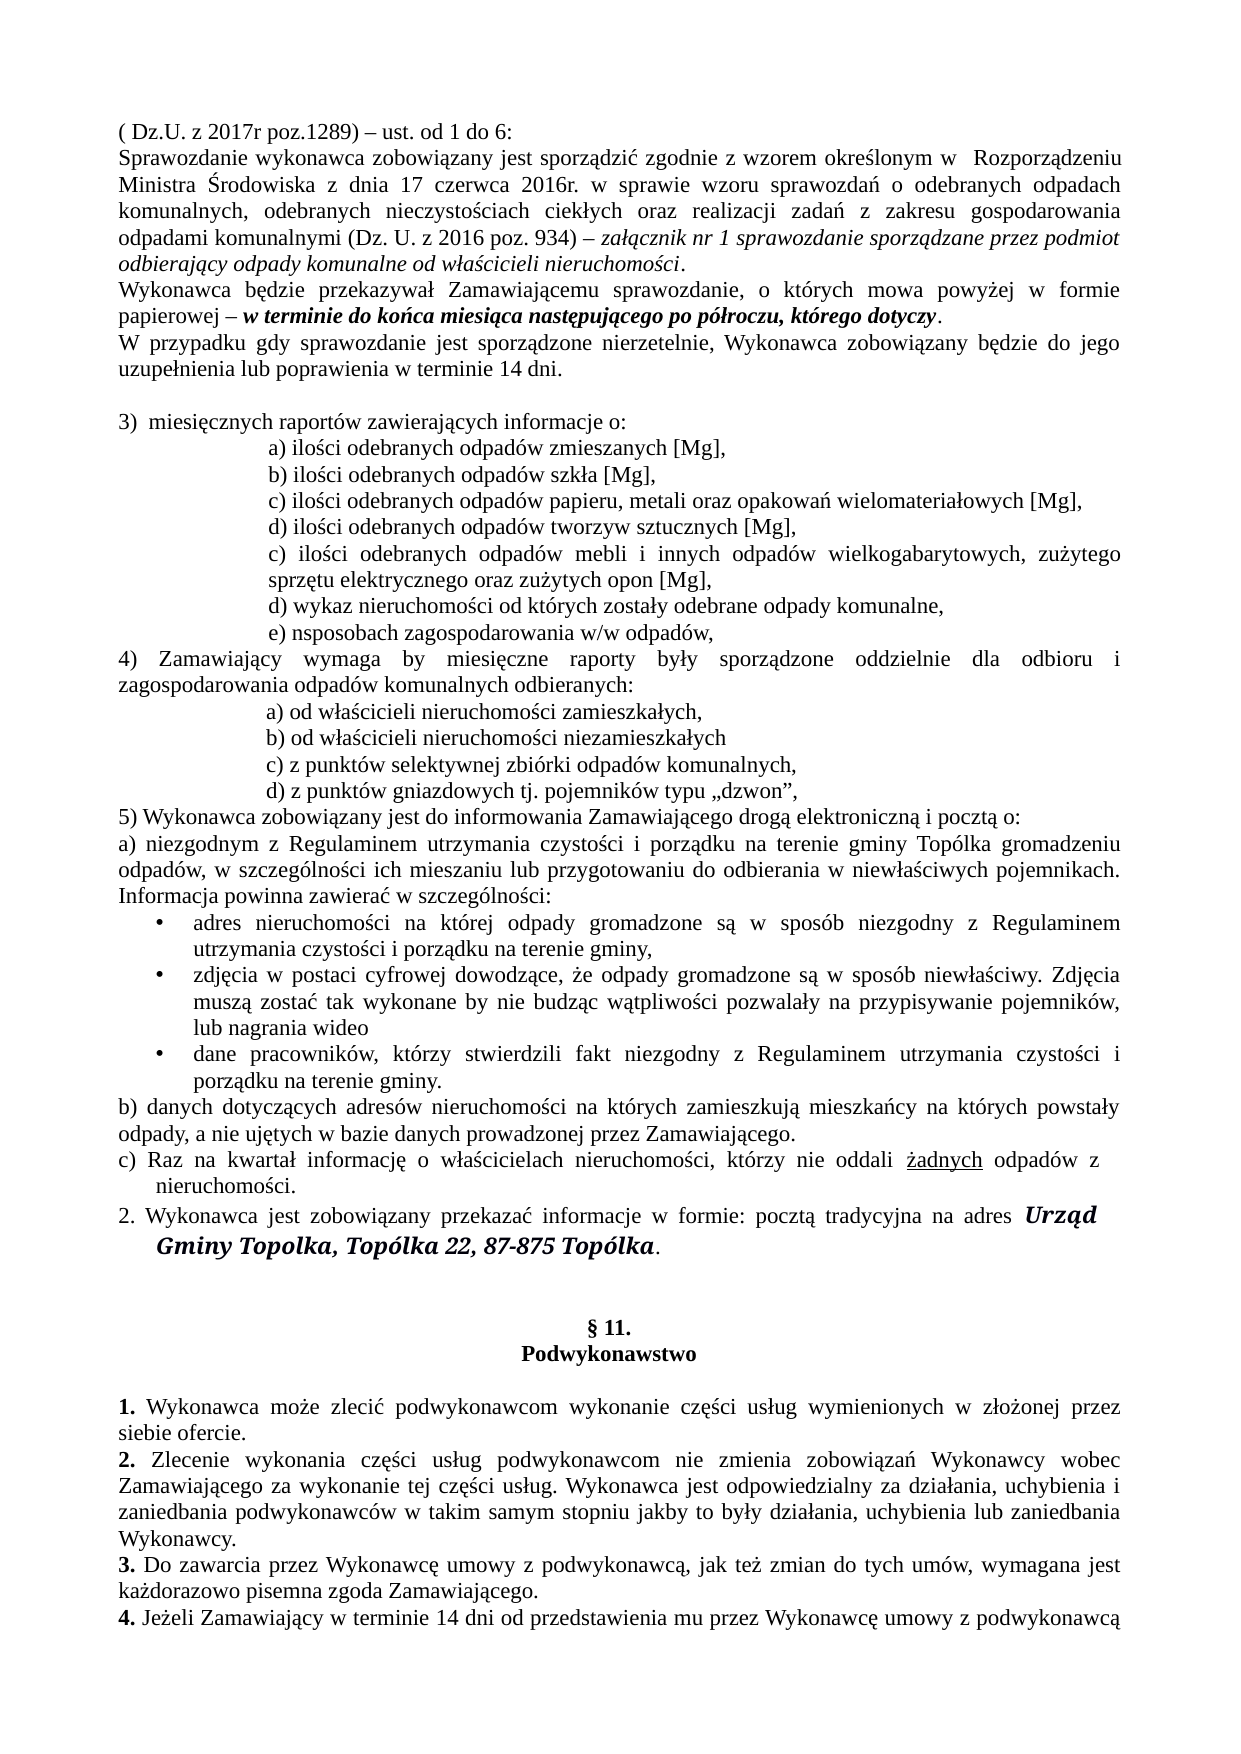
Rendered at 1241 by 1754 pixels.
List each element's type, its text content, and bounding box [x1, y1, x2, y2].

text 1. Wykonawca może zlecić podwykonawcom wykonanie części usług wymienionych w złożonej przez siebie ofercie. [118, 1393, 1122, 1446]
text 2. Wykonawca jest zobowiązany przekazać informacje w formie: pocztą tradycyjna na adres Urząd Gminy Topolka, Topólka 22, 87-875 Topólka. [118, 1199, 1100, 1261]
text 2. Zlecenie wykonania części usług podwykonawcom nie zmienia zobowiązań Wykonawcy wobec Zamawiającego za wykonanie tej części usług. Wykonawca jest odpowiedzialny za działania, uchybienia i zaniedbania podwykonawców w takim samym stopniu jakby to były działania, uchybienia lub zaniedbania Wykonawcy. [118, 1446, 1122, 1551]
text Podwykonawstwo [118, 1340, 1100, 1367]
list c) z punktów selektywnej zbiórki odpadów komunalnych, [236, 751, 1122, 777]
list d) ilości odebranych odpadów tworzyw sztucznych [Mg], [231, 513, 1122, 540]
text W przypadku gdy sprawozdanie jest sporządzone nierzetelnie, Wykonawca zobowiązany będzie do jego uzupełnienia lub poprawienia w terminie 14 dni. [118, 329, 1122, 382]
text b) danych dotyczących adresów nieruchomości na których zamieszkują mieszkańcy na których powstały odpady, a nie ujętych w bazie danych prowadzonej przez Zamawiającego. [118, 1093, 1122, 1146]
list b) od właścicieli nieruchomości niezamieszkałych [236, 724, 1122, 751]
list b) ilości odebranych odpadów szkła [Mg], [231, 461, 1122, 487]
list d) z punktów gniazdowych tj. pojemników typu „dzwon”, [236, 777, 1122, 803]
text 3) miesięcznych raportów zawierających informacje o: [118, 408, 1122, 434]
text 5) Wykonawca zobowiązany jest do informowania Zamawiającego drogą elektroniczną i pocztą o: [118, 803, 1100, 830]
text 4) Zamawiający wymaga by miesięczne raporty były sporządzone oddzielnie dla odbioru i zagospodarowania odpadów komunalnych odbieranych: [118, 645, 1122, 698]
text § 11. [118, 1314, 1100, 1340]
text c) Raz na kwartał informację o właścicielach nieruchomości, którzy nie oddali żadnych odpadów z nieruchomości. [118, 1146, 1100, 1199]
list e) nsposobach zagospodarowania w/w odpadów, [231, 619, 1122, 645]
text ( Dz.U. z 2017r poz.1289) – ust. od 1 do 6: [118, 118, 1122, 144]
text Wykonawca będzie przekazywał Zamawiającemu sprawozdanie, o których mowa powyżej w formie papierowej – w terminie do końca miesiąca następującego po półroczu, którego dotyczy. [118, 276, 1122, 329]
text a) niezgodnym z Regulaminem utrzymania czystości i porządku na terenie gminy Topólka gromadzeniu odpadów, w szczególności ich mieszaniu lub przygotowaniu do odbierania w niewłaściwych pojemnikach. Informacja powinna zawierać w szczególności: [118, 830, 1122, 909]
list a) od właścicieli nieruchomości zamieszkałych, [236, 698, 1122, 724]
list a) ilości odebranych odpadów zmieszanych [Mg], [231, 434, 1122, 461]
list zdjęcia w postaci cyfrowej dowodzące, że odpady gromadzone są w sposób niewłaściwy. Zdjęcia muszą zostać tak wykonane by nie budząc wątpliwości pozwalały na przypisywanie pojemników, lub nagrania wideo [156, 961, 1122, 1041]
list d) wykaz nieruchomości od których zostały odebrane odpady komunalne, [231, 592, 1122, 619]
text Sprawozdanie wykonawca zobowiązany jest sporządzić zgodnie z wzorem określonym w Rozporządzeniu Ministra Środowiska z dnia 17 czerwca 2016r. w sprawie wzoru sprawozdań o odebranych odpadach komunalnych, odebranych nieczystościach ciekłych oraz realizacji zadań z zakresu gospodarowania odpadami komunalnymi (Dz. U. z 2016 poz. 934) – załącznik nr 1 sprawozdanie sporządzane przez podmiot odbierający odpady komunalne od właścicieli nieruchomości. [118, 144, 1122, 276]
list c) ilości odebranych odpadów papieru, metali oraz opakowań wielomateriałowych [Mg], [231, 487, 1122, 513]
list c) ilości odebranych odpadów mebli i innych odpadów wielkogabarytowych, zużytego sprzętu elektrycznego oraz zużytych opon [Mg], [231, 540, 1122, 592]
list adres nieruchomości na której odpady gromadzone są w sposób niezgodny z Regulaminem utrzymania czystości i porządku na terenie gminy, [156, 909, 1122, 961]
text 4. Jeżeli Zamawiający w terminie 14 dni od przedstawienia mu przez Wykonawcę umowy z podwykonawcą [118, 1604, 1122, 1630]
list dane pracowników, którzy stwierdzili fakt niezgodny z Regulaminem utrzymania czystości i porządku na terenie gminy. [156, 1041, 1122, 1093]
text 3. Do zawarcia przez Wykonawcę umowy z podwykonawcą, jak też zmian do tych umów, wymagana jest każdorazowo pisemna zgoda Zamawiającego. [118, 1551, 1122, 1604]
